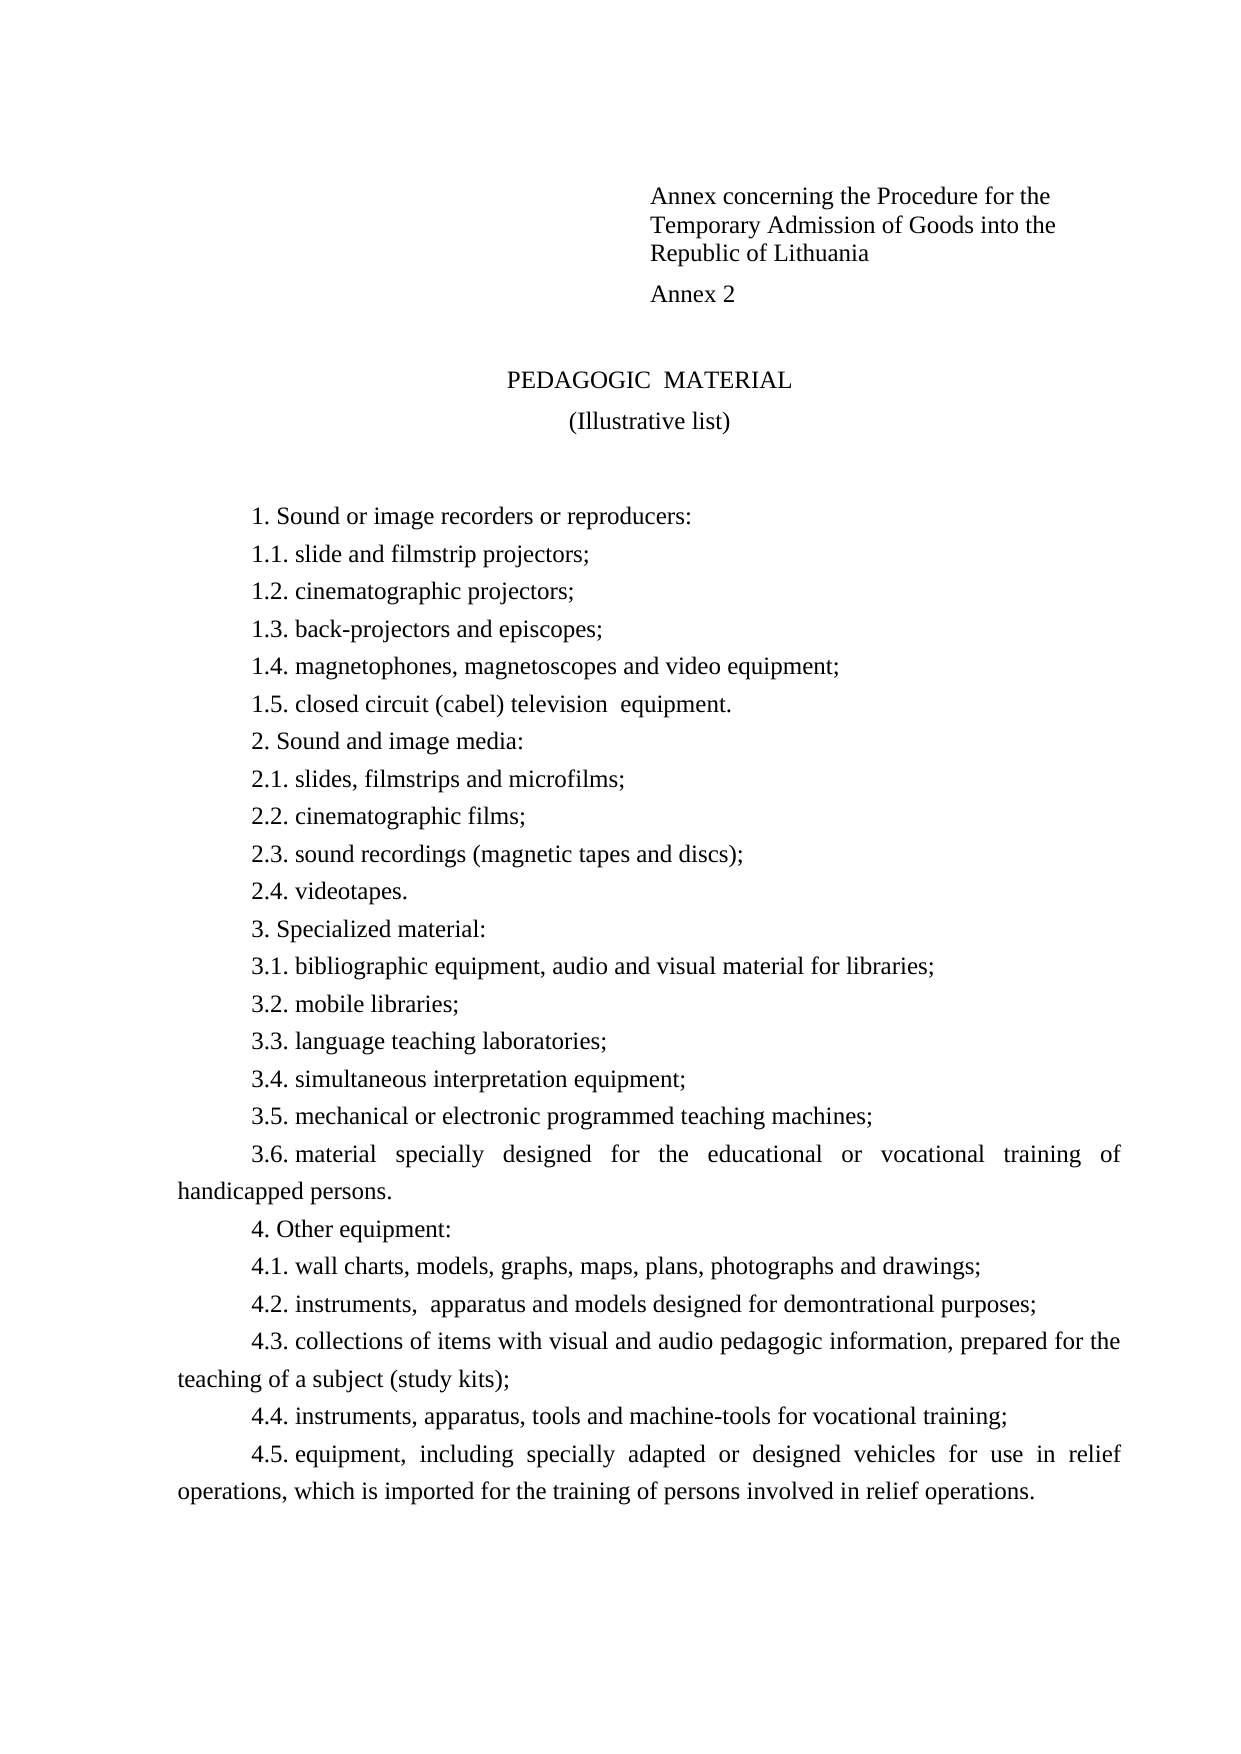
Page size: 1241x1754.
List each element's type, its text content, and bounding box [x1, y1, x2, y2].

text 4.1. wall charts, models, graphs, maps, plans, photographs and drawings; [177, 1242, 1122, 1280]
text 1.1. slide and filmstrip projectors; [177, 530, 1122, 567]
text 2.2. cinematographic films; [177, 792, 1122, 830]
text Annex concerning the Procedure for the Temporary Admission of Goods into the Republic of Lithuania [650, 181, 1122, 267]
text 3. Specialized material: [177, 905, 1122, 942]
text 1.5. closed circuit (cabel) television equipment. [177, 680, 1122, 717]
text 2.4. videotapes. [177, 867, 1122, 905]
text 1.2. cinematographic projectors; [177, 567, 1122, 605]
text 4. Other equipment: [177, 1205, 1122, 1242]
text (Illustrative list) [177, 406, 1122, 435]
text 4.5. equipment, including specially adapted or designed vehicles for use in relief operations, which is imported for the training of persons involved in relief operations. [177, 1430, 1122, 1505]
text 3.2. mobile libraries; [177, 980, 1122, 1017]
text PEDAGOGIC MATERIAL [177, 365, 1122, 394]
text 1.4. magnetophones, magnetoscopes and video equipment; [177, 642, 1122, 680]
text 3.6. material specially designed for the educational or vocational training of handicapped persons. [177, 1130, 1122, 1205]
text 3.1. bibliographic equipment, audio and visual material for libraries; [177, 942, 1122, 980]
text 2. Sound and image media: [177, 717, 1122, 755]
text 3.3. language teaching laboratories; [177, 1017, 1122, 1055]
text 2.1. slides, filmstrips and microfilms; [177, 755, 1122, 792]
text 4.2. instruments, apparatus and models designed for demontrational purposes; [177, 1280, 1122, 1317]
text Annex 2 [650, 279, 1122, 308]
text 2.3. sound recordings (magnetic tapes and discs); [177, 830, 1122, 867]
text 1.3. back-projectors and episcopes; [177, 605, 1122, 642]
text 1. Sound or image recorders or reproducers: [177, 492, 1122, 530]
text 3.4. simultaneous interpretation equipment; [177, 1055, 1122, 1092]
text 4.4. instruments, apparatus, tools and machine-tools for vocational training; [177, 1392, 1122, 1430]
text 4.3. collections of items with visual and audio pedagogic information, prepared for the teaching of a subject (study kits); [177, 1317, 1122, 1392]
text 3.5. mechanical or electronic programmed teaching machines; [177, 1092, 1122, 1130]
